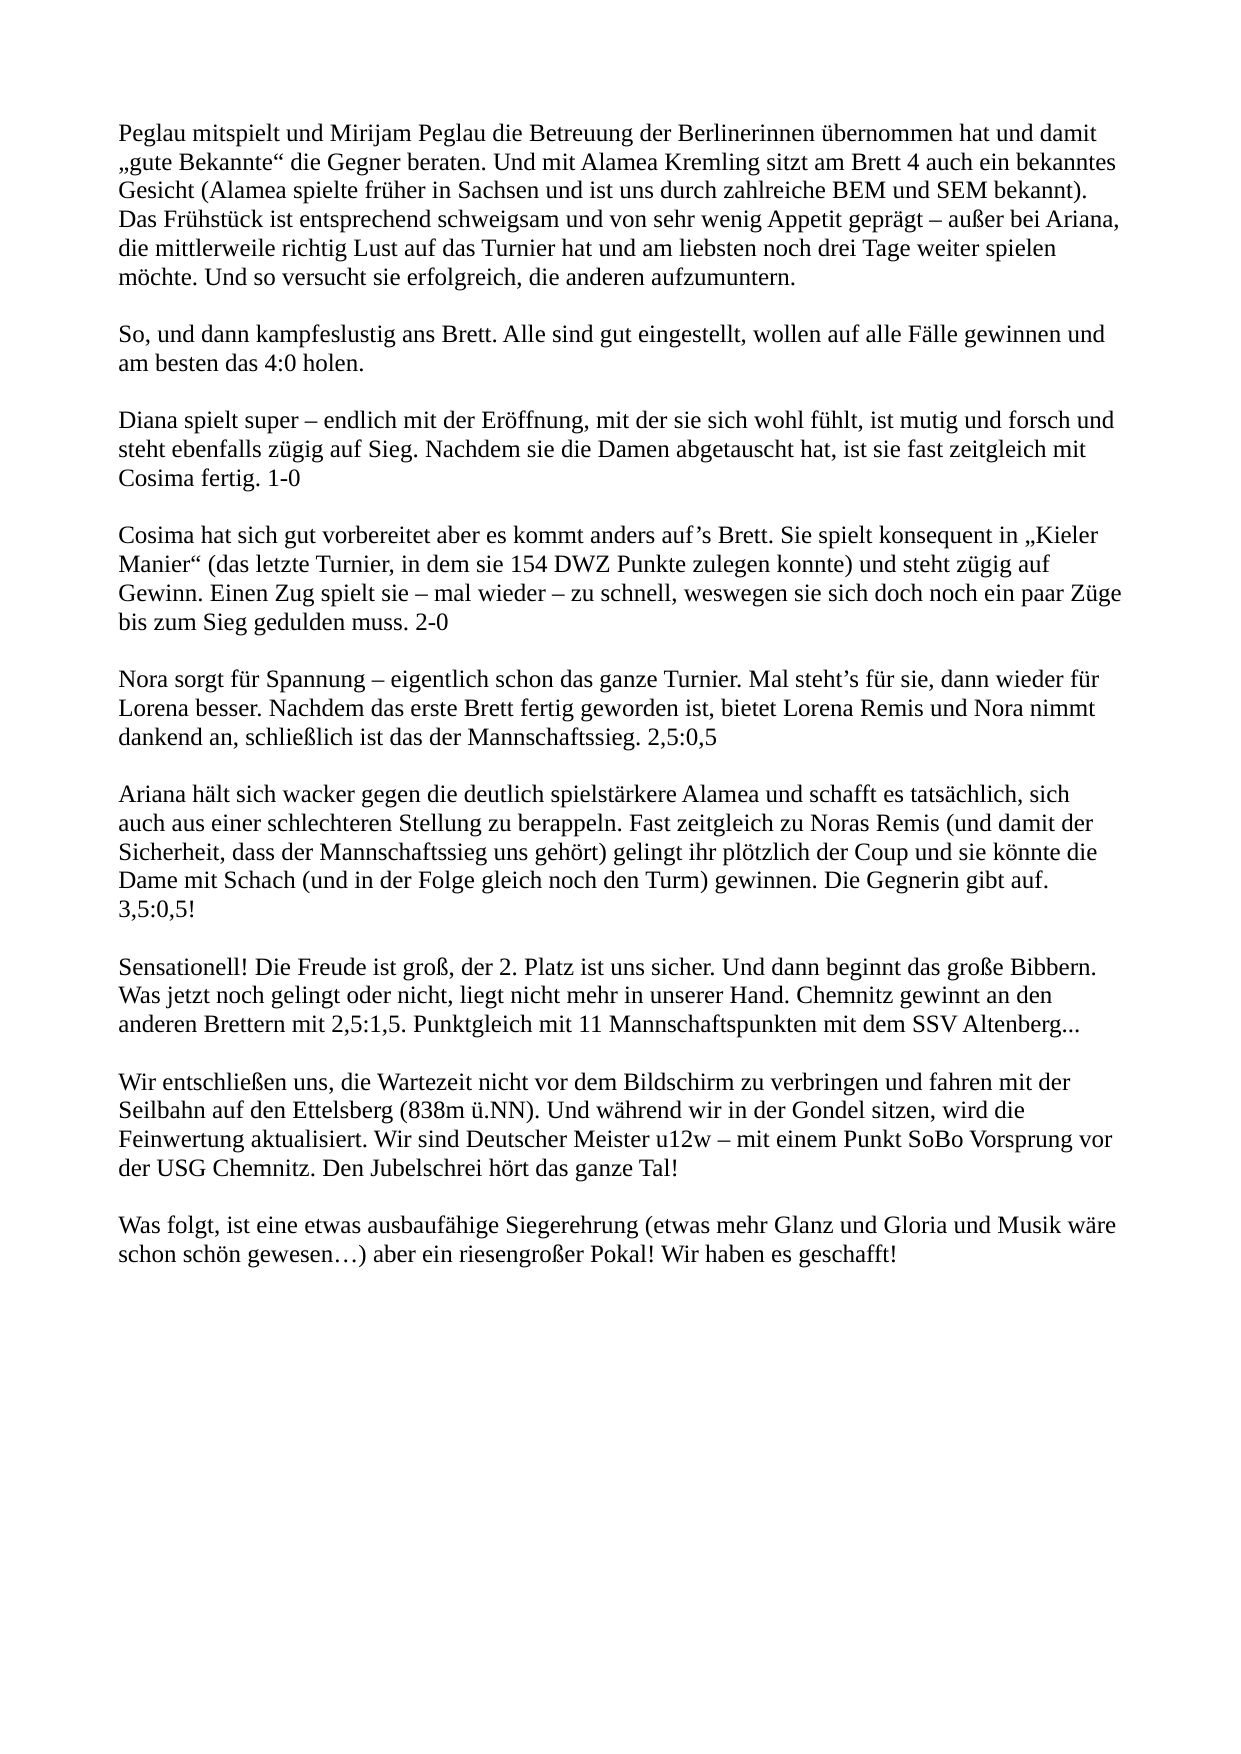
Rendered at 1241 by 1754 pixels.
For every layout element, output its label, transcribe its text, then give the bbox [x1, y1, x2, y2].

text Was folgt, ist eine etwas ausbaufähige Siegerehrung (etwas mehr Glanz und Gloria und Musik wäre schon schön gewesen…) aber ein riesengroßer Pokal! Wir haben es geschafft! [118, 1211, 1122, 1268]
text Wir entschließen uns, die Wartezeit nicht vor dem Bildschirm zu verbringen und fahren mit der Seilbahn auf den Ettelsberg (838m ü.NN). Und während wir in der Gondel sitzen, wird die Feinwertung aktualisiert. Wir sind Deutscher Meister u12w – mit einem Punkt SoBo Vorsprung vor der USG Chemnitz. Den Jubelschrei hört das ganze Tal! [118, 1067, 1122, 1182]
text Sensationell! Die Freude ist groß, der 2. Platz ist uns sicher. Und dann beginnt das große Bibbern. Was jetzt noch gelingt oder nicht, liegt nicht mehr in unserer Hand. Chemnitz gewinnt an den anderen Brettern mit 2,5:1,5. Punktgleich mit 11 Mannschaftspunkten mit dem SSV Altenberg... [118, 952, 1122, 1038]
text Diana spielt super – endlich mit der Eröffnung, mit der sie sich wohl fühlt, ist mutig und forsch und steht ebenfalls zügig auf Sieg. Nachdem sie die Damen abgetauscht hat, ist sie fast zeitgleich mit Cosima fertig. 1-0 [118, 406, 1122, 492]
text Nora sorgt für Spannung – eigentlich schon das ganze Turnier. Mal steht’s für sie, dann wieder für Lorena besser. Nachdem das erste Brett fertig geworden ist, bietet Lorena Remis und Nora nimmt dankend an, schließlich ist das der Mannschaftssieg. 2,5:0,5 [118, 664, 1122, 751]
text Ariana hält sich wacker gegen die deutlich spielstärkere Alamea und schafft es tatsächlich, sich auch aus einer schlechteren Stellung zu berappeln. Fast zeitgleich zu Noras Remis (und damit der Sicherheit, dass der Mannschaftssieg uns gehört) gelingt ihr plötzlich der Coup und sie könnte die Dame mit Schach (und in der Folge gleich noch den Turm) gewinnen. Die Gegnerin gibt auf. 3,5:0,5! [118, 779, 1122, 923]
text Peglau mitspielt und Mirijam Peglau die Betreuung der Berlinerinnen übernommen hat und damit „gute Bekannte“ die Gegner beraten. Und mit Alamea Kremling sitzt am Brett 4 auch ein bekanntes Gesicht (Alamea spielte früher in Sachsen und ist uns durch zahlreiche BEM und SEM bekannt). Das Frühstück ist entsprechend schweigsam und von sehr wenig Appetit geprägt – außer bei Ariana, die mittlerweile richtig Lust auf das Turnier hat und am liebsten noch drei Tage weiter spielen möchte. Und so versucht sie erfolgreich, die anderen aufzumuntern. [118, 118, 1122, 291]
text So, und dann kampfeslustig ans Brett. Alle sind gut eingestellt, wollen auf alle Fälle gewinnen und am besten das 4:0 holen. [118, 319, 1122, 377]
text Cosima hat sich gut vorbereitet aber es kommt anders auf’s Brett. Sie spielt konsequent in „Kieler Manier“ (das letzte Turnier, in dem sie 154 DWZ Punkte zulegen konnte) und steht zügig auf Gewinn. Einen Zug spielt sie – mal wieder – zu schnell, weswegen sie sich doch noch ein paar Züge bis zum Sieg gedulden muss. 2-0 [118, 521, 1122, 636]
